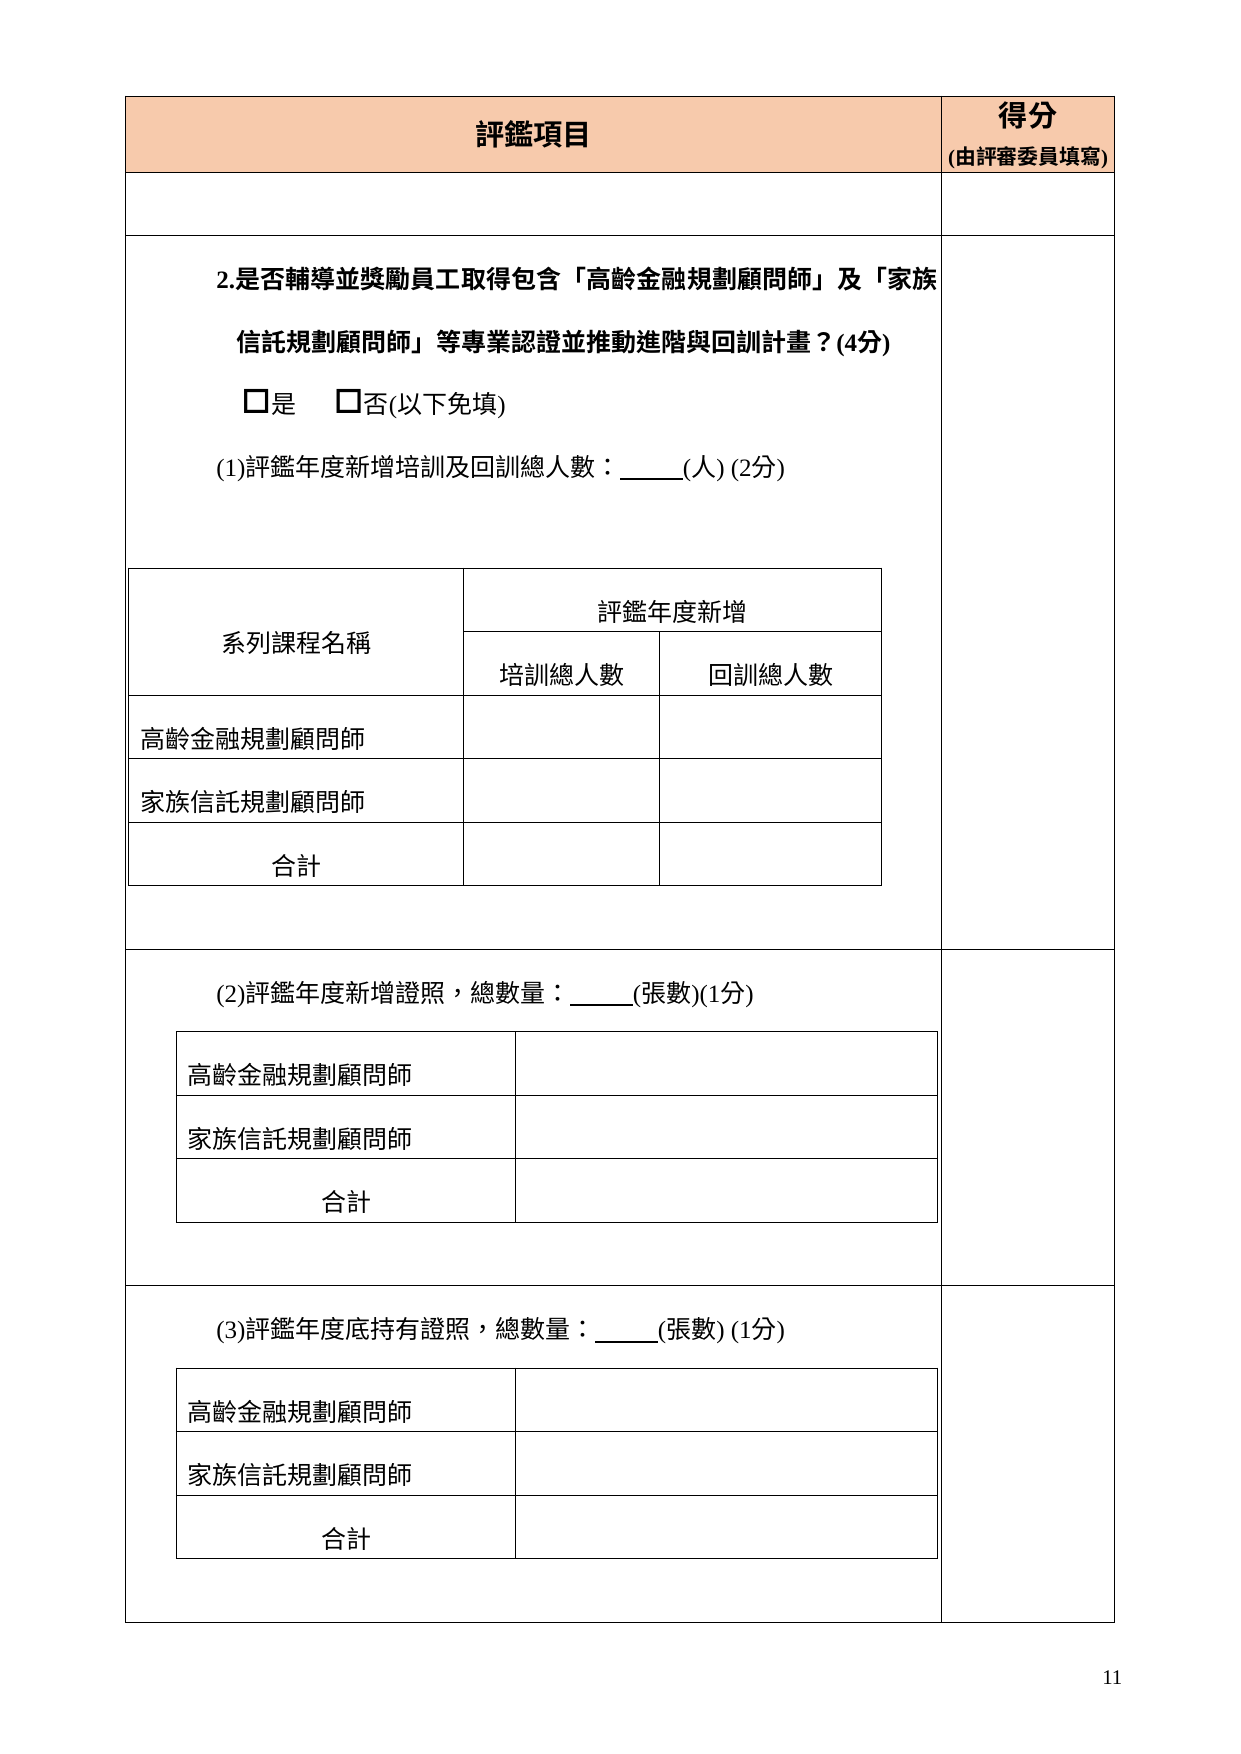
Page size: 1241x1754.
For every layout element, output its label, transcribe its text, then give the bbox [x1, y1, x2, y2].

table_cell [464, 823, 659, 885]
table_cell 家族信託規劃顧問師 [129, 759, 463, 822]
table_cell [516, 1432, 937, 1494]
table_cell [942, 950, 1114, 1285]
table_header 高齡金融規劃顧問師 [177, 1032, 515, 1094]
table_cell [660, 823, 881, 885]
table_cell [660, 759, 881, 822]
table_cell [660, 696, 881, 758]
table_cell [516, 1159, 937, 1222]
table_cell 高齡金融規劃顧問師 [129, 696, 463, 758]
table_header 評鑑年度新增 [464, 569, 881, 631]
table_cell (3)評鑑年度底持有證照，總數量： (張數) (1分) [126, 1286, 941, 1622]
table_cell 家族信託規劃顧問師 [177, 1096, 515, 1158]
table_cell 合計 [177, 1159, 515, 1222]
table_cell 培訓總人數 [464, 632, 659, 694]
table_cell (2)評鑑年度新增證照，總數量： (張數)(1分) [126, 950, 941, 1285]
table_cell 回訓總人數 [660, 632, 881, 694]
table_cell [464, 696, 659, 758]
table_cell [942, 236, 1114, 949]
table_header 系列課程名稱 [129, 569, 463, 694]
table_cell [464, 759, 659, 822]
table_cell 合計 [129, 823, 463, 885]
table_cell [516, 1096, 937, 1158]
table_cell 家族信託規劃顧問師 [177, 1432, 515, 1494]
table_header [516, 1032, 937, 1094]
table_header 得分 (由評審委員填寫) [942, 97, 1114, 172]
table_header [516, 1369, 937, 1431]
table_header 高齡金融規劃顧問師 [177, 1369, 515, 1431]
table_cell 合計 [177, 1496, 515, 1558]
table_cell [942, 173, 1114, 235]
table_cell [516, 1496, 937, 1558]
table_cell [126, 173, 941, 235]
table_cell 2.是否輔導並獎勵員工取得包含「高齡金融規劃顧問師」及「家族信託規劃顧問師」等專業認證並推動進階與回訓計畫？(4分) 是 否(以下免填) (1)評鑑年度新增培訓及回訓總人數： (人) (2分) [126, 236, 941, 949]
table_cell [942, 1286, 1114, 1622]
table_header 評鑑項目 [126, 97, 941, 172]
